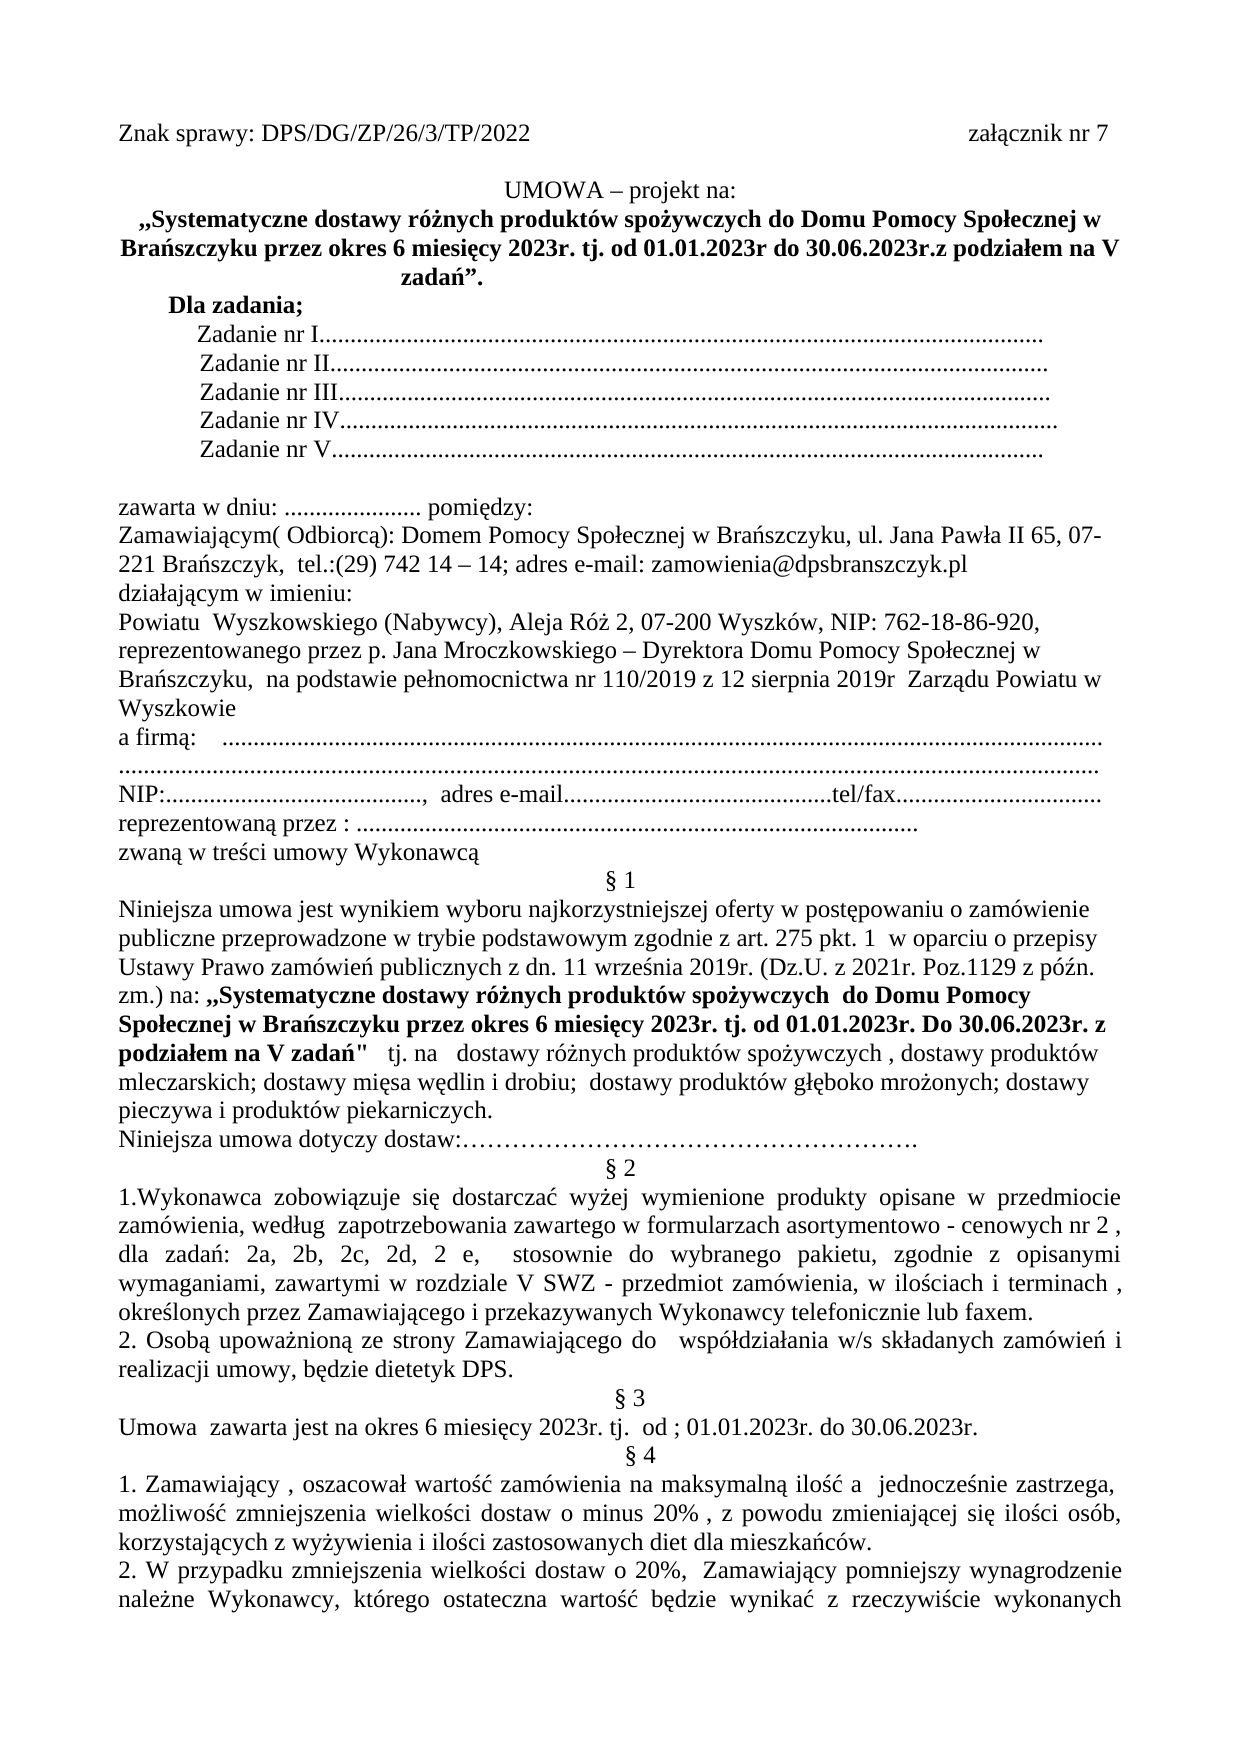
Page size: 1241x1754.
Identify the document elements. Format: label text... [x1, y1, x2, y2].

text zawarta w dniu: ...................... pomiędzy: [118, 492, 1122, 521]
text Niniejsza umowa jest wynikiem wyboru najkorzystniejszej oferty w postępowaniu o zamówienie publiczne przeprowadzone w trybie podstawowym zgodnie z art. 275 pkt. 1 w oparciu o przepisy Ustawy Prawo zamówień publicznych z dn. 11 września 2019r. (Dz.U. z 2021r. Poz.1129 z późn. zm.) na: ,,Systematyczne dostawy różnych produktów spożywczych do Domu Pomocy Społecznej w Brańszczyku przez okres 6 miesięcy 2023r. tj. od 01.01.2023r. Do 30.06.2023r. z podziałem na V zadań" tj. na dostawy różnych produktów spożywczych , dostawy produktów mleczarskich; dostawy mięsa wędlin i drobiu; dostawy produktów głęboko mrożonych; dostawy pieczywa i produktów piekarniczych. [118, 894, 1122, 1124]
text § 4 [158, 1441, 1122, 1469]
text Niniejsza umowa dotyczy dostaw:………………………………………………. [118, 1124, 1122, 1153]
text 1. Zamawiający , oszacował wartość zamówienia na maksymalną ilość a jednocześnie zastrzega, możliwość zmniejszenia wielkości dostaw o minus 20% , z powodu zmieniającej się ilości osób, korzystających z wyżywienia i ilości zastosowanych diet dla mieszkańców. [118, 1469, 1122, 1556]
text Powiatu Wyszkowskiego (Nabywcy), Aleja Róż 2, 07-200 Wyszków, NIP: 762-18-86-920, [118, 607, 1122, 636]
text § 3 [118, 1383, 1122, 1412]
text § 1 [118, 866, 1122, 894]
text Zadanie nr I.................................................................................................................... [118, 319, 1122, 348]
text Umowa zawarta jest na okres 6 miesięcy 2023r. tj. od ; 01.01.2023r. do 30.06.2023r. [118, 1412, 1122, 1441]
text a firmą: ............................................................................................................................................. [118, 722, 1122, 751]
text 2. Osobą upoważnioną ze strony Zamawiającego do współdziałania w/s składanych zamówień i realizacji umowy, będzie dietetyk DPS. [118, 1326, 1122, 1383]
text Dla zadania; [118, 291, 1122, 319]
text 1.Wykonawca zobowiązuje się dostarczać wyżej wymienione produkty opisane w przedmiocie zamówienia, według zapotrzebowania zawartego w formularzach asortymentowo - cenowych nr 2 , dla zadań: 2a, 2b, 2c, 2d, 2 e, stosownie do wybranego pakietu, zgodnie z opisanymi wymaganiami, zawartymi w rozdziale V SWZ - przedmiot zamówienia, w ilościach i terminach , określonych przez Zamawiającego i przekazywanych Wykonawcy telefonicznie lub faxem. [118, 1182, 1122, 1326]
text działającym w imieniu: [118, 578, 1122, 607]
text ............................................................................................................................................................. [118, 751, 1122, 779]
text Zadanie nr III.................................................................................................................. [118, 377, 1122, 406]
text reprezentowaną przez : .......................................................................................... [118, 808, 1122, 837]
text 2. W przypadku zmniejszenia wielkości dostaw o 20%, Zamawiający pomniejszy wynagrodzenie należne Wykonawcy, którego ostateczna wartość będzie wynikać z rzeczywiście wykonanych [118, 1556, 1122, 1613]
text Znak sprawy: DPS/DG/ZP/26/3/TP/2022 załącznik nr 7 [118, 118, 1122, 147]
text zwaną w treści umowy Wykonawcą [118, 837, 1122, 866]
text UMOWA – projekt na: [118, 176, 1122, 204]
text ,,Systematyczne dostawy różnych produktów spożywczych do Domu Pomocy Społecznej w Brańszczyku przez okres 6 miesięcy 2023r. tj. od 01.01.2023r do 30.06.2023r.z podziałem na V zadań”. [118, 204, 1122, 291]
text Zadanie nr IV................................................................................................................... [118, 406, 1122, 434]
text § 2 [118, 1153, 1122, 1182]
text Zadanie nr II................................................................................................................... [118, 348, 1122, 377]
text Zamawiającym( Odbiorcą): Domem Pomocy Społecznej w Brańszczyku, ul. Jana Pawła II 65, 07-221 Brańszczyk, tel.:(29) 742 14 – 14; adres e-mail: zamowienia@dpsbranszczyk.pl [118, 521, 1122, 578]
text NIP:........................................., adres e-mail...........................................tel/fax................................. [118, 779, 1122, 808]
text reprezentowanego przez p. Jana Mroczkowskiego – Dyrektora Domu Pomocy Społecznej w Brańszczyku, na podstawie pełnomocnictwa nr 110/2019 z 12 sierpnia 2019r Zarządu Powiatu w Wyszkowie [118, 636, 1122, 722]
text Zadanie nr V.................................................................................................................. [118, 434, 1122, 463]
